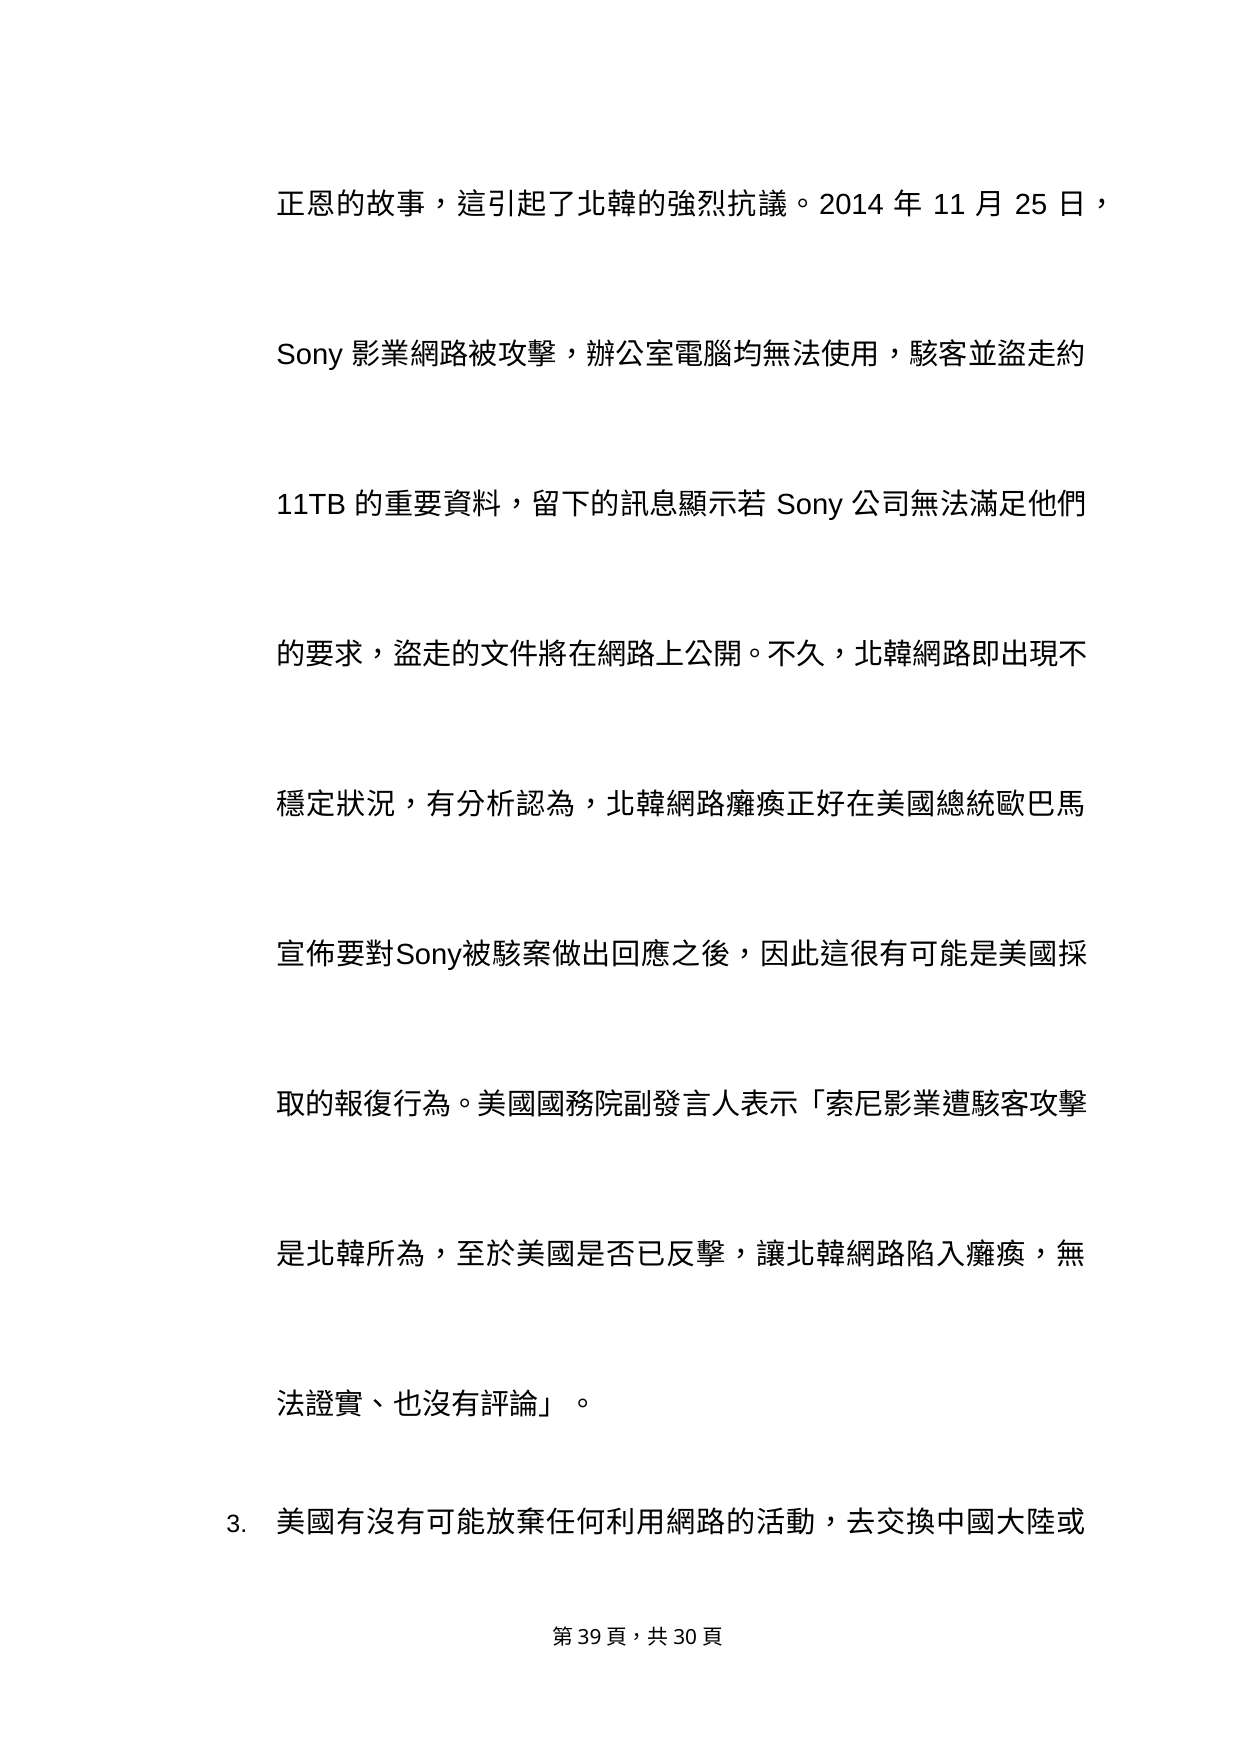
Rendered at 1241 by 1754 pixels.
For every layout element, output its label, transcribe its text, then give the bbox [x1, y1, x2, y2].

list 美國有沒有可能放棄任何利用網路的活動，去交換中國大陸或 [226, 1482, 1087, 1557]
list Sony 影業的電影「The Interview」原預訂在2014年12月25日上映，講述兩名被美國 CIA 聘僱的記者以採訪爲由，試圖刺殺金正恩的故事，這引起了北韓的強烈抗議。2014 年 11 月 25 日，Sony 影業網路被攻擊，辦公室電腦均無法使用，駭客並盜走約 11TB 的重要資料，留下的訊息顯示若 Sony 公司無法滿足他們的要求，盜走的文件將在網路上公開。不久，北韓網路即出現不穩定狀況，有分析認為，北韓網路癱瘓正好在美國總統歐巴馬宣佈要對Sony被駭案做出回應之後，因此這很有可能是美國採取的報復行為。美國國務院副發言人表示「索尼影業遭駭客攻擊是北韓所為，至於美國是否已反擊，讓北韓網路陷入癱瘓，無法證實、也沒有評論」。 [226, 164, 1087, 1439]
